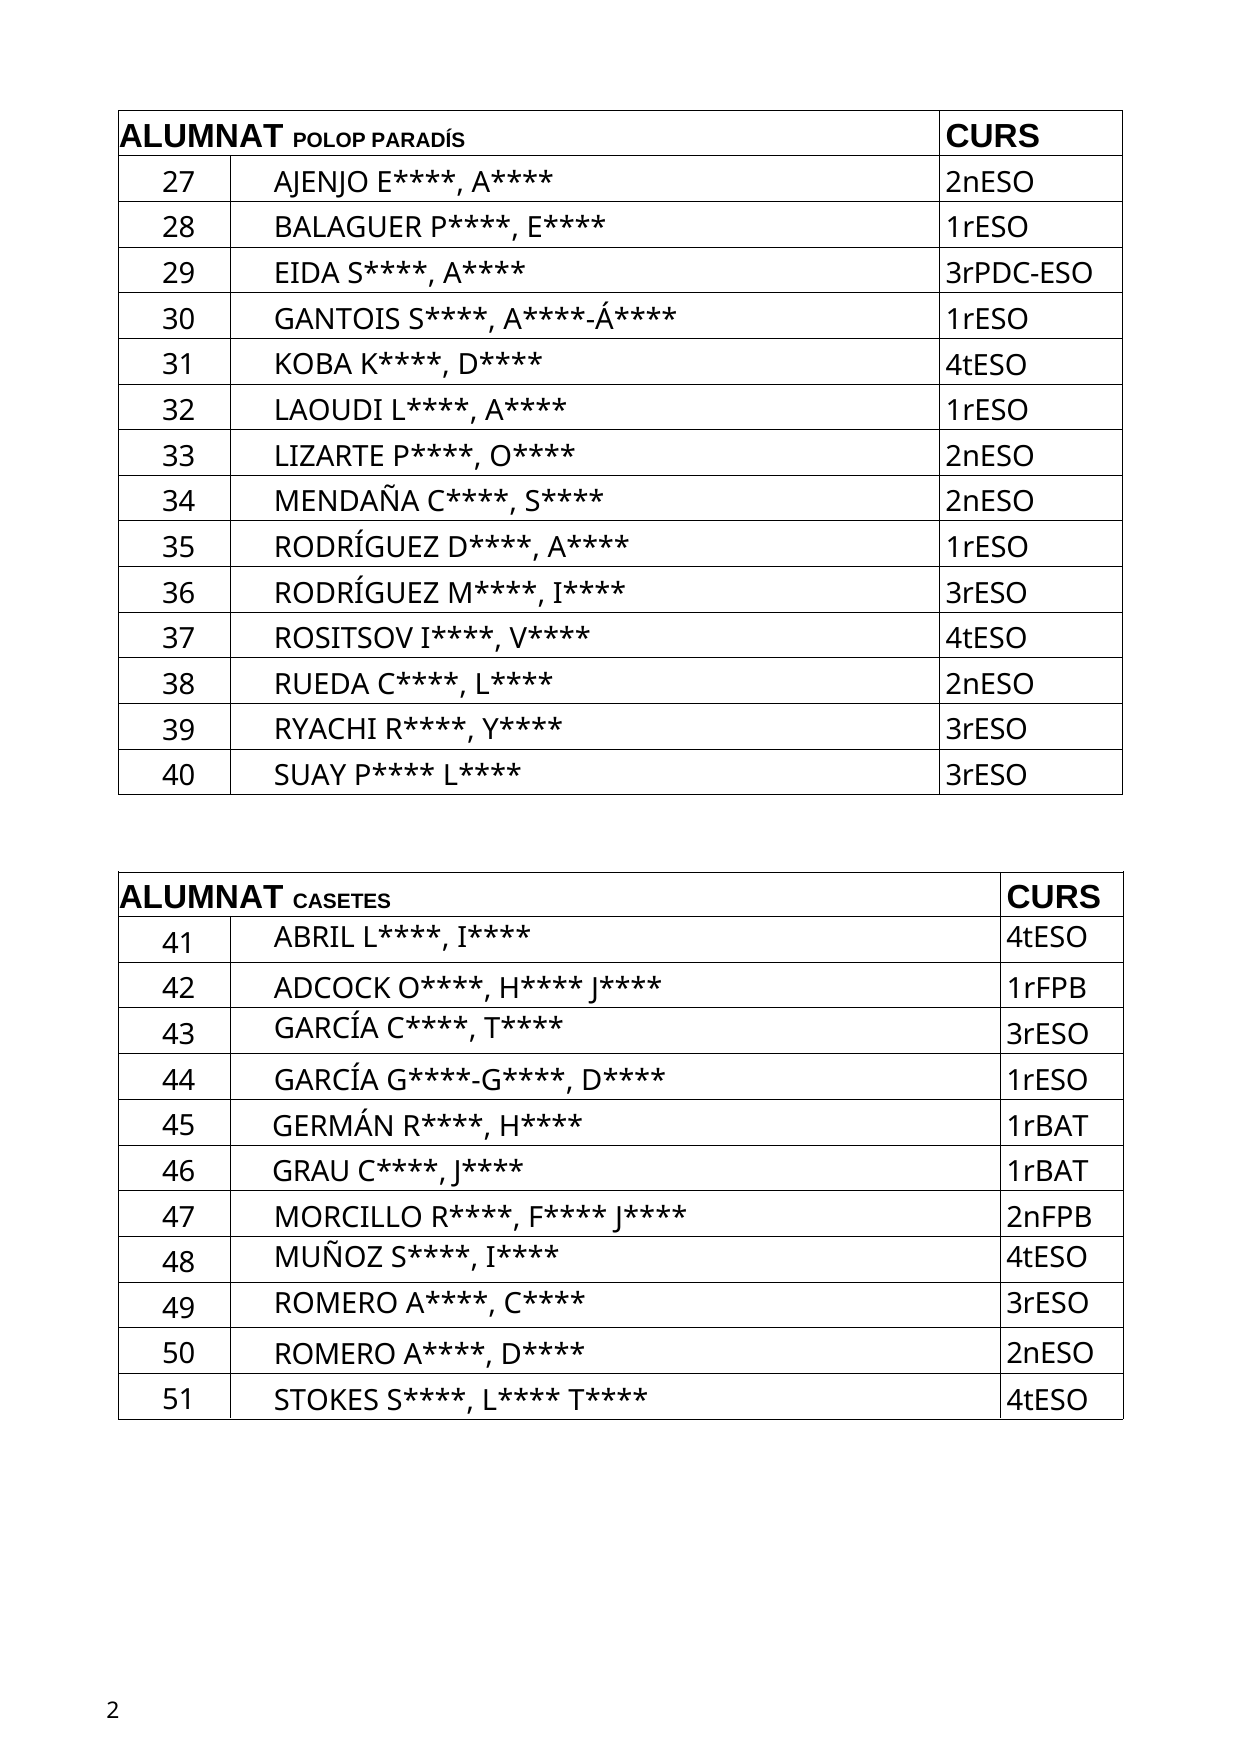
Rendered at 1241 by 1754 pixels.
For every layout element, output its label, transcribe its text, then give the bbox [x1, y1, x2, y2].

table_cell ROMERO A****, C**** [231, 1283, 1000, 1327]
table_cell 43 [119, 1008, 230, 1053]
table_cell RYACHI R****, Y**** [231, 704, 939, 748]
table_cell GRAU C****, J**** [231, 1146, 1000, 1190]
table_cell LIZARTE P****, O**** [231, 430, 939, 475]
table_header CURS [1001, 873, 1123, 916]
table_header ALUMNAT POLOP PARADÍS [119, 111, 939, 155]
table_header CURS [940, 111, 1122, 155]
table_cell 2nESO [940, 430, 1122, 475]
table_cell EIDA S****, A**** [231, 248, 939, 292]
table_cell 3rESO [1001, 1008, 1123, 1053]
table_cell 49 [119, 1283, 230, 1327]
table_cell 38 [119, 658, 230, 703]
table_cell MORCILLO R****, F**** J**** [231, 1191, 1000, 1236]
table_cell 1rBAT [1001, 1100, 1123, 1144]
table_cell RODRÍGUEZ M****, I**** [231, 567, 939, 612]
table_cell 4tESO [940, 339, 1122, 383]
table_cell 2nESO [940, 156, 1122, 201]
table_cell 51 [119, 1374, 230, 1418]
table_cell KOBA K****, D**** [231, 339, 939, 383]
table_cell SUAY P**** L**** [231, 750, 939, 794]
table_cell 31 [119, 339, 230, 383]
table_cell 39 [119, 704, 230, 748]
table_cell 1rESO [940, 521, 1122, 566]
table_cell 44 [119, 1054, 230, 1099]
table_cell 30 [119, 293, 230, 338]
table_cell 46 [119, 1146, 230, 1190]
table_cell 4tESO [1001, 1374, 1123, 1418]
table_cell 1rESO [940, 385, 1122, 429]
table_cell MUÑOZ S****, I**** [231, 1237, 1000, 1281]
table_cell 2nESO [940, 658, 1122, 703]
table_cell 27 [119, 156, 230, 201]
table_cell GANTOIS S****, A****-Á**** [231, 293, 939, 338]
table_cell 4tESO [1001, 1237, 1123, 1281]
table_cell 2nESO [1001, 1328, 1123, 1373]
table_cell 4tESO [940, 613, 1122, 657]
table_cell 36 [119, 567, 230, 612]
table_cell ROMERO A****, D**** [231, 1328, 1000, 1373]
table_cell RUEDA C****, L**** [231, 658, 939, 703]
table_cell 1rESO [940, 202, 1122, 246]
table_header ALUMNAT CASETES [119, 873, 1000, 916]
table_cell BALAGUER P****, E**** [231, 202, 939, 246]
table_cell GARCÍA G****-G****, D**** [231, 1054, 1000, 1099]
table_cell LAOUDI L****, A**** [231, 385, 939, 429]
table_cell 3rPDC-ESO [940, 248, 1122, 292]
table_cell GERMÁN R****, H**** [231, 1100, 1000, 1144]
table_cell 45 [119, 1100, 230, 1144]
table_cell 3rESO [940, 567, 1122, 612]
table_cell STOKES S****, L**** T**** [231, 1374, 1000, 1418]
table_cell ADCOCK O****, H**** J**** [231, 963, 1000, 1007]
table_cell 4tESO [1001, 917, 1123, 962]
table_cell 2nESO [940, 476, 1122, 520]
table_cell 2nFPB [1001, 1191, 1123, 1236]
table_cell 42 [119, 963, 230, 1007]
table_cell AJENJO E****, A**** [231, 156, 939, 201]
table_cell 32 [119, 385, 230, 429]
table_cell 1rESO [1001, 1054, 1123, 1099]
table_cell 47 [119, 1191, 230, 1236]
table_cell MENDAÑA C****, S**** [231, 476, 939, 520]
table_cell 50 [119, 1328, 230, 1373]
table_cell 3rESO [1001, 1283, 1123, 1327]
table_cell 48 [119, 1237, 230, 1281]
table_cell 3rESO [940, 704, 1122, 748]
table_cell 1rBAT [1001, 1146, 1123, 1190]
table_cell 29 [119, 248, 230, 292]
table_cell 3rESO [940, 750, 1122, 794]
table_cell 28 [119, 202, 230, 246]
table_cell 1rESO [940, 293, 1122, 338]
table_cell 1rFPB [1001, 963, 1123, 1007]
table_cell ROSITSOV I****, V**** [231, 613, 939, 657]
table_cell RODRÍGUEZ D****, A**** [231, 521, 939, 566]
table_cell ABRIL L****, I**** [231, 917, 1000, 962]
table_cell GARCÍA C****, T**** [231, 1008, 1000, 1053]
table_cell 35 [119, 521, 230, 566]
table_cell 33 [119, 430, 230, 475]
table_cell 41 [119, 917, 230, 962]
table_cell 37 [119, 613, 230, 657]
table_cell 34 [119, 476, 230, 520]
table_cell 40 [119, 750, 230, 794]
